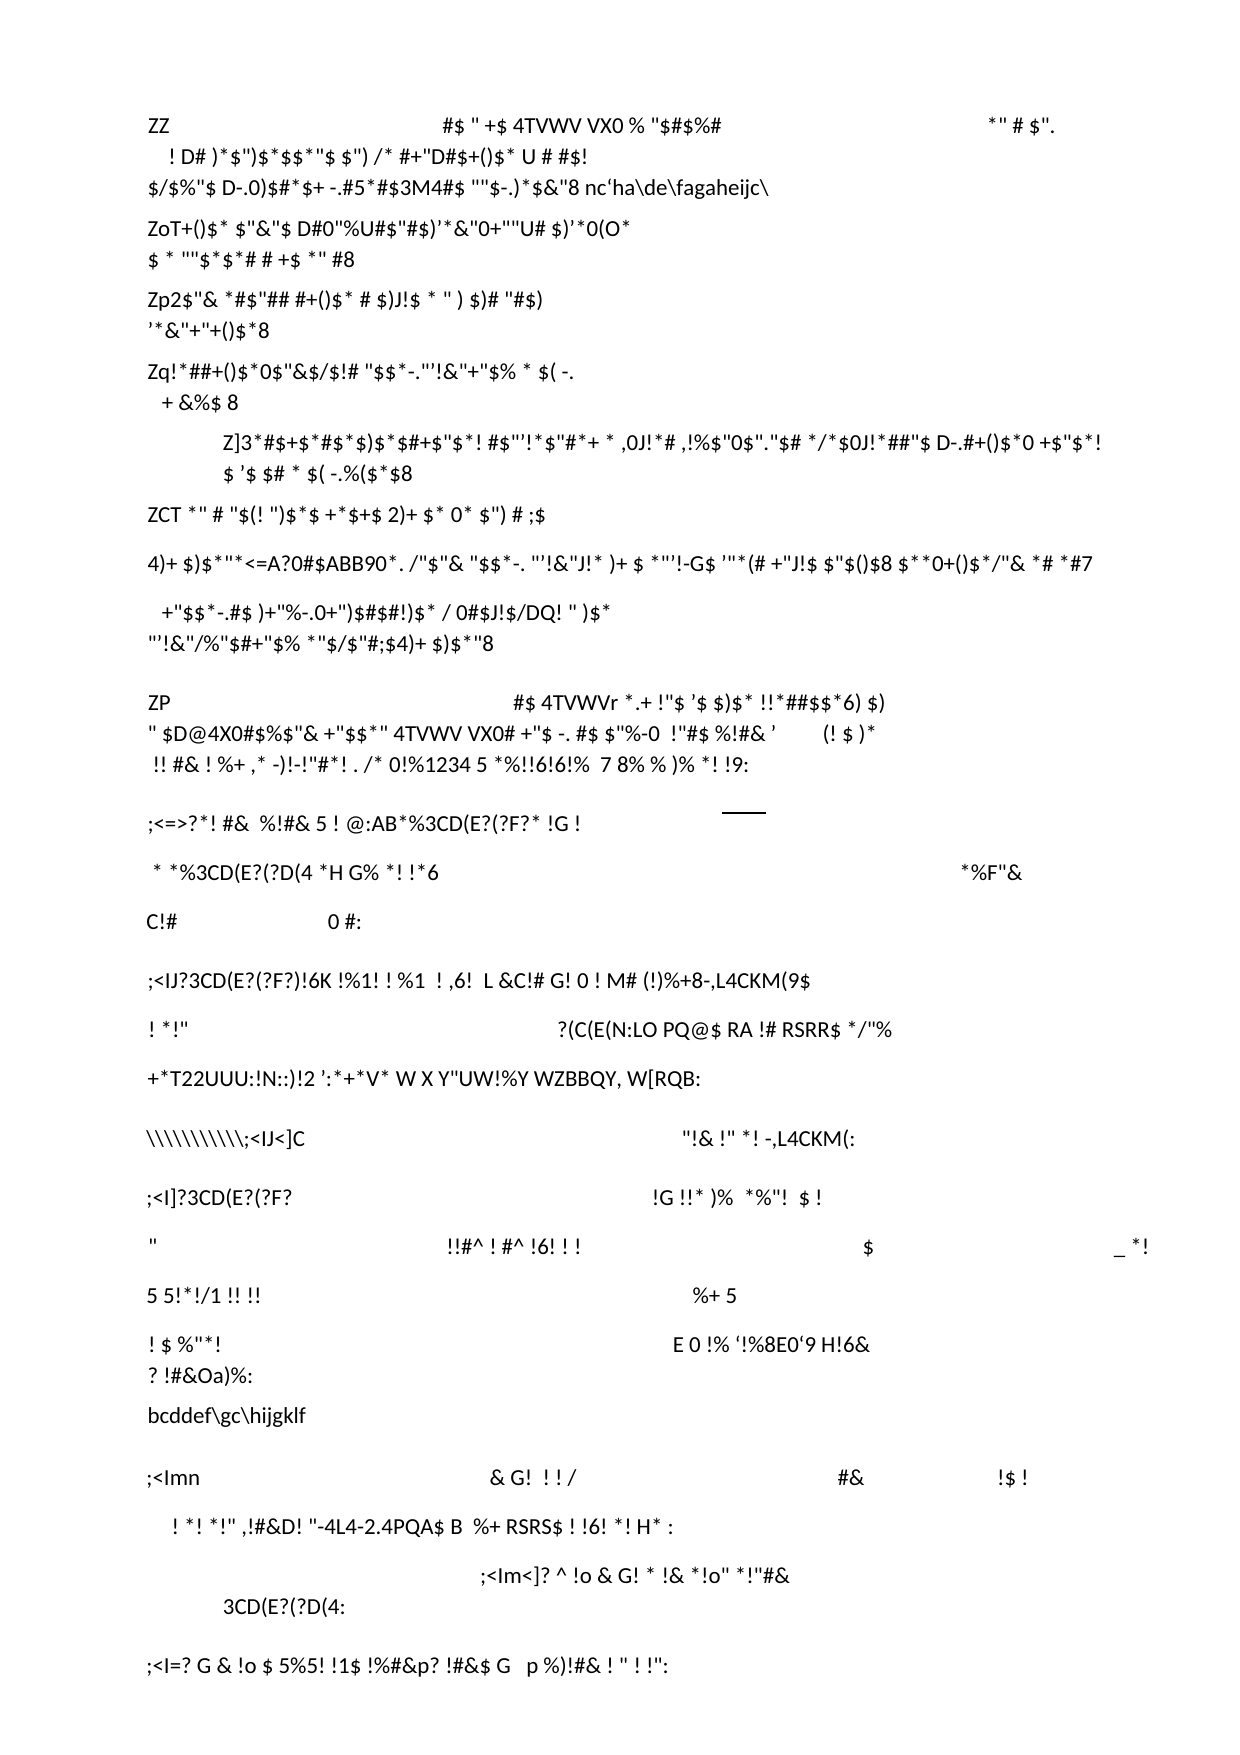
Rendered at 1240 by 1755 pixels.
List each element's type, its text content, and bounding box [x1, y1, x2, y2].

text Zp2$"& *#$"## #+()$* # $)J!$ * " ) $)# "#$) [147, 285, 1132, 313]
text + &%$ 8 [162, 388, 1132, 416]
text 5 5!*!/1 !! !! %+ 5 [146, 1281, 1149, 1309]
text " $D@4X0#$%$"& +"$$*" 4TVWV VX0# +"$ -. #$ $"%-0 !"#$ %!#& ’ (! $ )* [147, 719, 1132, 747]
text \\\\\\\\\\\;<IJ<]C "!& !" *! -,L4CKM(: [146, 1124, 1149, 1152]
text +*T22UUU:!N::)!2 ’:*+*V* W X Y"UW!%Y WZBBQY, W[RQB: [147, 1064, 1132, 1092]
text ;<I]?3CD(E?(?F? !G !!* )% *%"! $ ! [146, 1183, 1149, 1211]
text ;<=>?*! #& %!#& 5 ! @:AB*%3CD(E?(?F?* !G ! [147, 809, 1132, 837]
text ? !#&Oa)%: [147, 1361, 1132, 1389]
text ZoT+()$* $"&"$ D#0"%U#$"#$)’*&"0+""U# $)’*0(O* [147, 214, 1132, 242]
text ! *!" ?(C(E(N:LO PQ@$ RA !# RSRR$ */"% [148, 1016, 1149, 1044]
text !! #& ! %+ ,* -)!-!"#*! . /* 0!%1234 5 *%!!6!6!% 7 8% % )% *! !9: [147, 750, 1132, 778]
text Z]3*#$+$*#$*$)$*$#+$"$*! #$"’!*$"#*+ * ,0J!*# ,!%$"0$"."$# */*$0J!*##"$ D-.#+()$*0 +$"$*! [223, 428, 1132, 456]
text ! D# )*$")$*$$*"$ $") /* #+"D#$+()$* U # #$! [168, 142, 1132, 170]
text ’*&"+"+()$*8 [147, 316, 1132, 344]
text ZP #$ 4TVWVr *.+ !"$ ’$ $)$* !!*##$$*6) $) [148, 688, 1149, 716]
text $ ’$ $# * $( -.%($*$8 [223, 459, 1132, 487]
text ;<I=? G & !o $ 5%5! !1$ !%#&p? !#&$ G p %)!#& ! " ! !": [146, 1652, 1132, 1680]
text ;<IJ?3CD(E?(?F?)!6K !%1! ! %1 ! ,6! L &C!# G! 0 ! M# (!)%+8-,L4CKM(9$ [147, 967, 1113, 994]
text ;<Im<]? ^ !o & G! * !& *!o" *!"#& [158, 1561, 1117, 1589]
text 4)+ $)$*"*<=A?0#$ABB90*. /"$"& "$$*-. "’!&"J!* )+ $ *"’!-G$ ’"*(# +"J!$ $"$()$8 $**0+()$*/"& *# *#7 [147, 549, 1132, 577]
text bcddef\gc\hijgklf [147, 1401, 1132, 1429]
text Zq!*##+()$*0$"&$/$!# "$$*-."’!&"+"$% * $( -. [147, 357, 1132, 385]
text ;<Imn & G! ! ! / #& !$ ! [146, 1463, 1149, 1491]
text +"$$*-.#$ )+"%-.0+")$#$#!)$* / 0#$J!$/DQ! " )$* [162, 598, 1132, 626]
text $ * ""$*$*# # +$ *" #8 [147, 245, 1132, 273]
text ZZ #$ " +$ 4TVWV VX0 % "$#$%# *" # $". [148, 111, 1149, 139]
text "’!&"/%"$#+"$% *"$/$"#;$4)+ $)$*"8 [147, 629, 1132, 657]
text ZCT *" # "$(! ")$*$ +*$+$ 2)+ $* 0* $") # ;$ [147, 500, 1132, 528]
text C!# 0 #: [146, 907, 1149, 935]
text ! $ %"*! E 0 !% ‘!%8E0‘9 H!6& [148, 1330, 1149, 1358]
text * *%3CD(E?(?D(4 *H G% *! !*6 *%F"& [146, 858, 1149, 887]
text " !!#^ ! #^ !6! ! ! $ _ *! [148, 1232, 1149, 1260]
text 3CD(E?(?D(4: [223, 1592, 1132, 1621]
text ! *! *!" ,!#&D! "-4L4-2.4PQA$ B %+ RSRS$ ! !6! *! H* : [146, 1512, 1132, 1540]
text $/$%"$ D-.0)$#*$+ -.#5*#$3M4#$ ""$-.)*$&"8 nc‘ha\de\fagaheijc\ [147, 173, 1132, 201]
